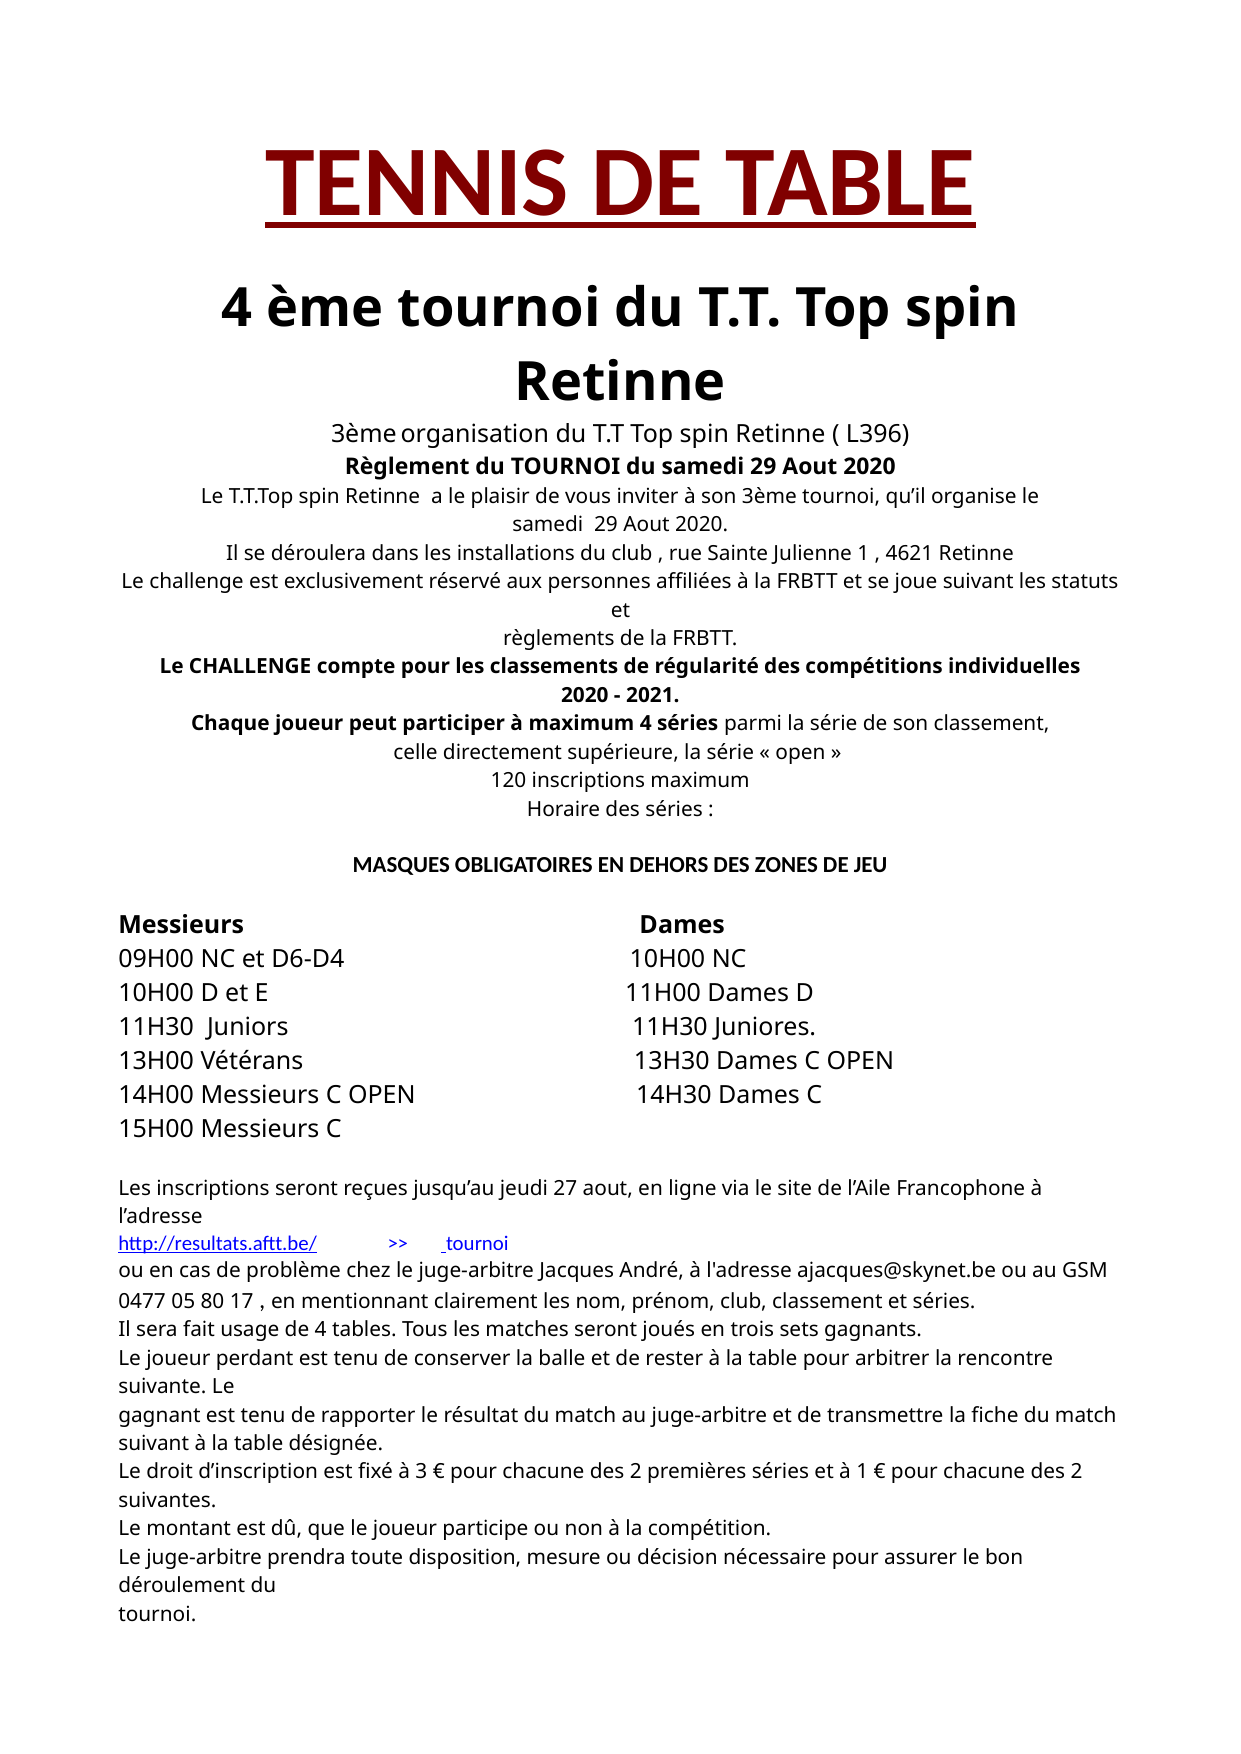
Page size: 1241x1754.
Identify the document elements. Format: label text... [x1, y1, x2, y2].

text Il sera fait usage de 4 tables. Tous les matches seront joués en trois sets gagnants. [118, 1314, 1122, 1343]
text 11H30 Juniors 11H30 Juniores. [118, 1008, 1122, 1043]
text Le droit d’inscription est fixé à 3 € pour chacune des 2 premières séries et à 1 € pour chacune des 2 suivantes. [118, 1457, 1122, 1513]
text celle directement supérieure, la série « open » [118, 737, 1122, 765]
text Le challenge est exclusivement réservé aux personnes affiliées à la FRBTT et se joue suivant les statuts et [118, 566, 1122, 623]
text Règlement du TOURNOI du samedi 29 Aout 2020 [118, 450, 1122, 481]
text MASQUES OBLIGATOIRES EN DEHORS DES ZONES DE JEU [118, 850, 1122, 878]
text Le montant est dû, que le joueur participe ou non à la compétition. [118, 1513, 1122, 1542]
text 13H00 Vétérans 13H30 Dames C OPEN [118, 1043, 1122, 1077]
text gagnant est tenu de rapporter le résultat du match au juge-arbitre et de transmettre la fiche du match suivant à la table désignée. [118, 1400, 1122, 1457]
text 4 ème tournoi du T.T. Top spin Retinne [118, 268, 1122, 416]
text Chaque joueur peut participer à maximum 4 séries parmi la série de son classement, [118, 708, 1122, 737]
text Il se déroulera dans les installations du club , rue Sainte Julienne 1 , 4621 Retinne [118, 538, 1122, 566]
text Le CHALLENGE compte pour les classements de régularité des compétitions individuelles [118, 652, 1122, 680]
text Le joueur perdant est tenu de conserver la balle et de rester à la table pour arbitrer la rencontre suivante. Le [118, 1343, 1122, 1400]
text 14H00 Messieurs C OPEN 14H30 Dames C [118, 1077, 1122, 1111]
text 120 inscriptions maximum [118, 765, 1122, 794]
text règlements de la FRBTT. [118, 623, 1122, 652]
text TENNIS DE TABLE [118, 118, 1122, 240]
text tournoi. [118, 1599, 1122, 1627]
text 3ème organisation du T.T Top spin Retinne ( L396) [118, 416, 1122, 450]
text Messieurs Dames [118, 906, 1122, 940]
text 09H00 NC et D6-D4 10H00 NC [118, 940, 1122, 974]
text samedi 29 Aout 2020. [118, 509, 1122, 538]
text Horaire des séries : [118, 794, 1122, 822]
text Le juge-arbitre prendra toute disposition, mesure ou décision nécessaire pour assurer le bon déroulement du [118, 1542, 1122, 1599]
text ou en cas de problème chez le juge-arbitre Jacques André, à l'adresse ajacques@skynet.be ou au GSM 0477 05 80 17 , en mentionnant clairement les nom, prénom, club, classement et séries. [118, 1256, 1122, 1314]
text http://resultats.aftt.be/ >> tournoi [118, 1230, 1122, 1256]
text 2020 - 2021. [118, 680, 1122, 708]
text 15H00 Messieurs C [118, 1111, 1122, 1145]
text Les inscriptions seront reçues jusqu’au jeudi 27 aout, en ligne via le site de l’Aile Francophone à l’adresse [118, 1173, 1122, 1230]
text 10H00 D et E 11H00 Dames D [118, 974, 1122, 1008]
text Le T.T.Top spin Retinne a le plaisir de vous inviter à son 3ème tournoi, qu’il organise le [118, 481, 1122, 509]
